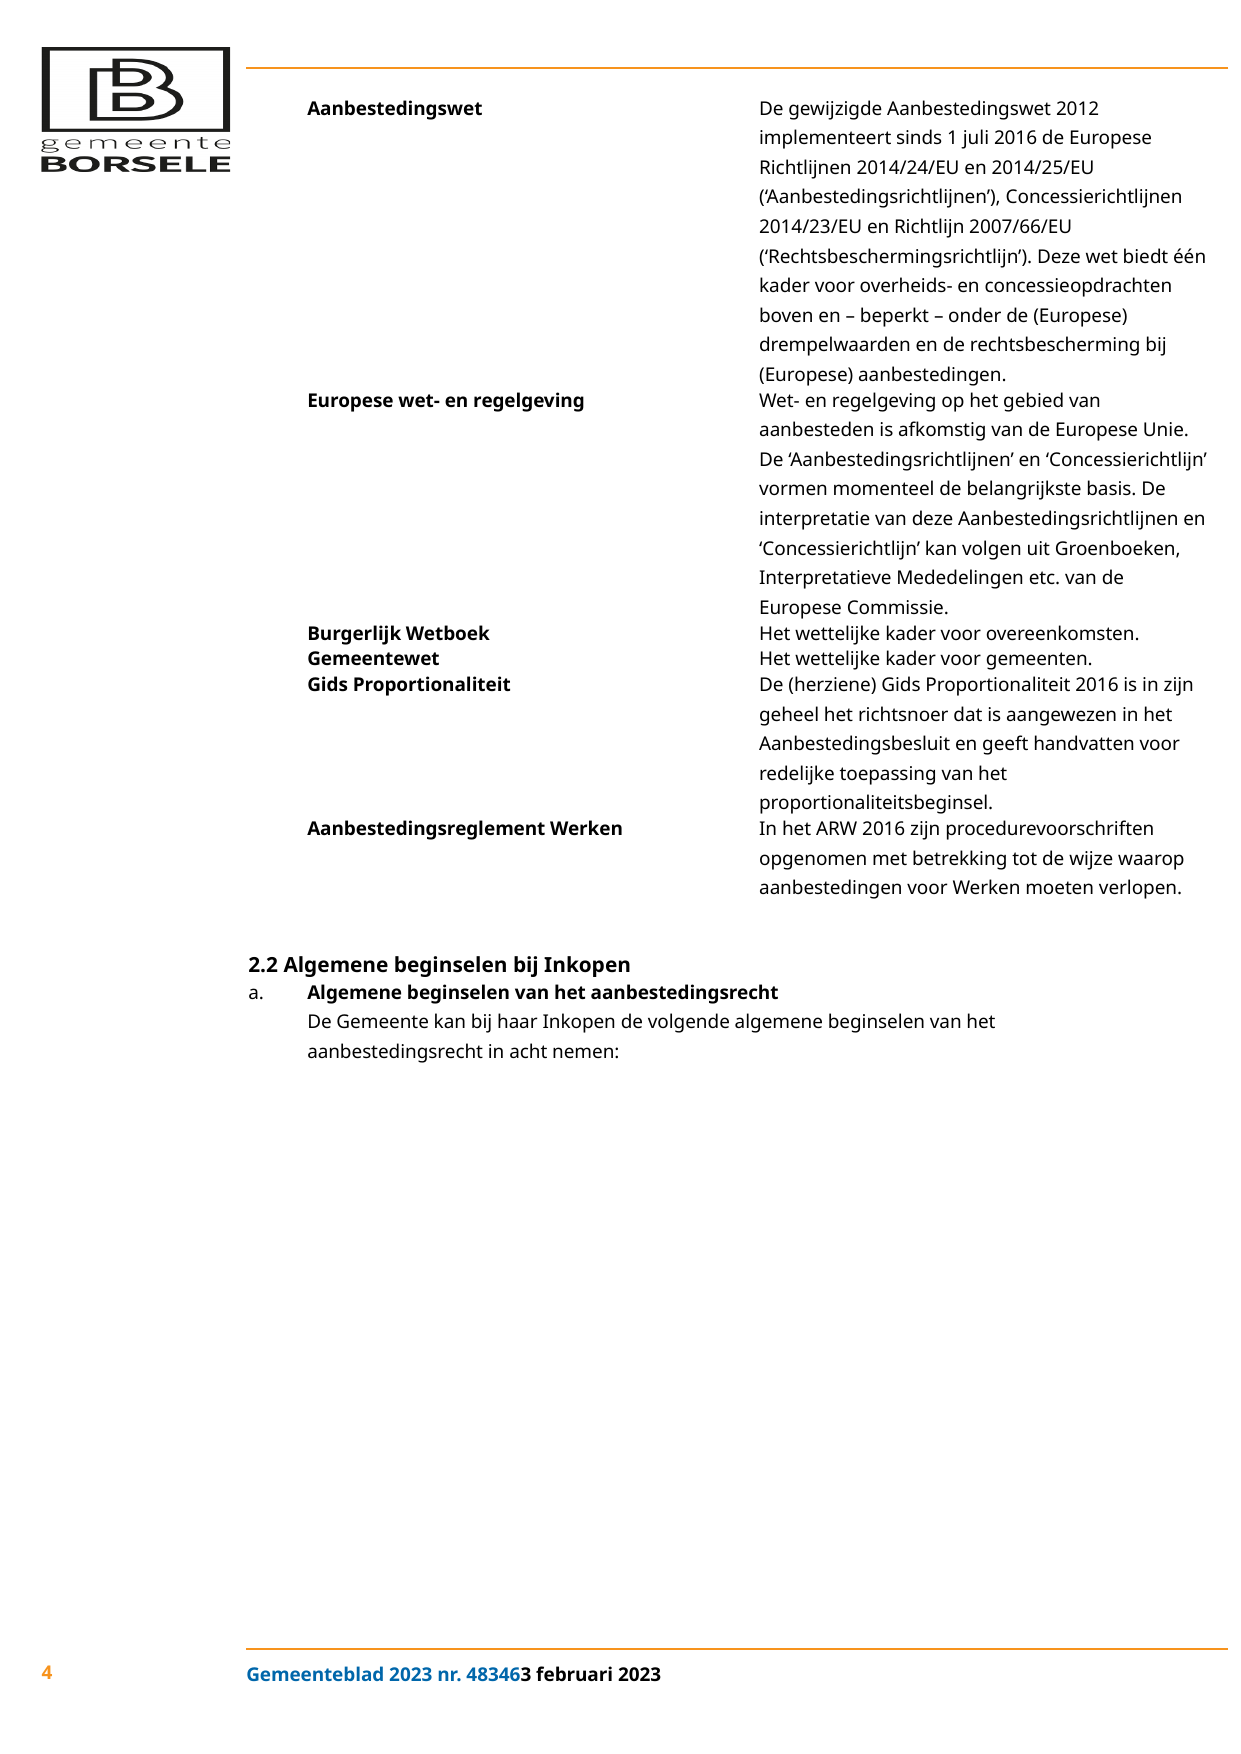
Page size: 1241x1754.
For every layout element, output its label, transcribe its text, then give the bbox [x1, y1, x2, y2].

list Algemene beginselen van het aanbestedingsrecht [248, 979, 1152, 1005]
table_cell In het ARW 2016 zijn procedurevoorschriften opgenomen met betrekking tot de wijze waarop aanbestedingen voor Werken moeten verlopen. [759, 815, 1211, 900]
table_cell De (herziene) Gids Proportionaliteit 2016 is in zijn geheel het richtsnoer dat is aangewezen in het Aanbestedingsbesluit en geeft handvatten voor redelijke toepassing van het proportionaliteitsbeginsel. [759, 671, 1211, 815]
table_cell Europese wet- en regelgeving [307, 387, 759, 620]
table_cell Aanbestedingsreglement Werken [307, 815, 759, 900]
table_cell Wet- en regelgeving op het gebied van aanbesteden is afkomstig van de Europese Unie. De ‘Aanbestedingsrichtlijnen’ en ‘Concessierichtlijn’ vormen momenteel de belangrijkste basis. De interpretatie van deze Aanbestedingsrichtlijnen en ‘Concessierichtlijn’ kan volgen uit Groenboeken, Interpretatieve Mededelingen etc. van de Europese Commissie. [759, 387, 1211, 620]
table_cell Het wettelijke kader voor overeenkomsten. [759, 620, 1211, 645]
table_cell Het wettelijke kader voor gemeenten. [759, 645, 1211, 671]
table_cell Gemeentewet [307, 645, 759, 671]
table_header De gewijzigde Aanbestedingswet 2012 implementeert sinds 1 juli 2016 de Europese Richtlijnen 2014/24/EU en 2014/25/EU (‘Aanbestedingsrichtlijnen’), Concessierichtlijnen 2014/23/EU en Richtlijn 2007/66/EU (‘Rechtsbeschermingsrichtlijn’). Deze wet biedt één kader voor overheids- en concessieopdrachten boven en – beperkt – onder de (Europese) drempelwaarden en de rechtsbescherming bij (Europese) aanbestedingen. [759, 95, 1211, 387]
text 2.2 Algemene beginselen bij Inkopen [248, 951, 1152, 979]
table_cell Burgerlijk Wetboek [307, 620, 759, 645]
table_cell Gids Proportionaliteit [307, 671, 759, 815]
picture [41, 47, 231, 172]
table_header Aanbestedingswet [307, 95, 759, 387]
list De Gemeente kan bij haar Inkopen de volgende algemene beginselen van het aanbestedingsrecht in acht nemen: [248, 1009, 1152, 1064]
